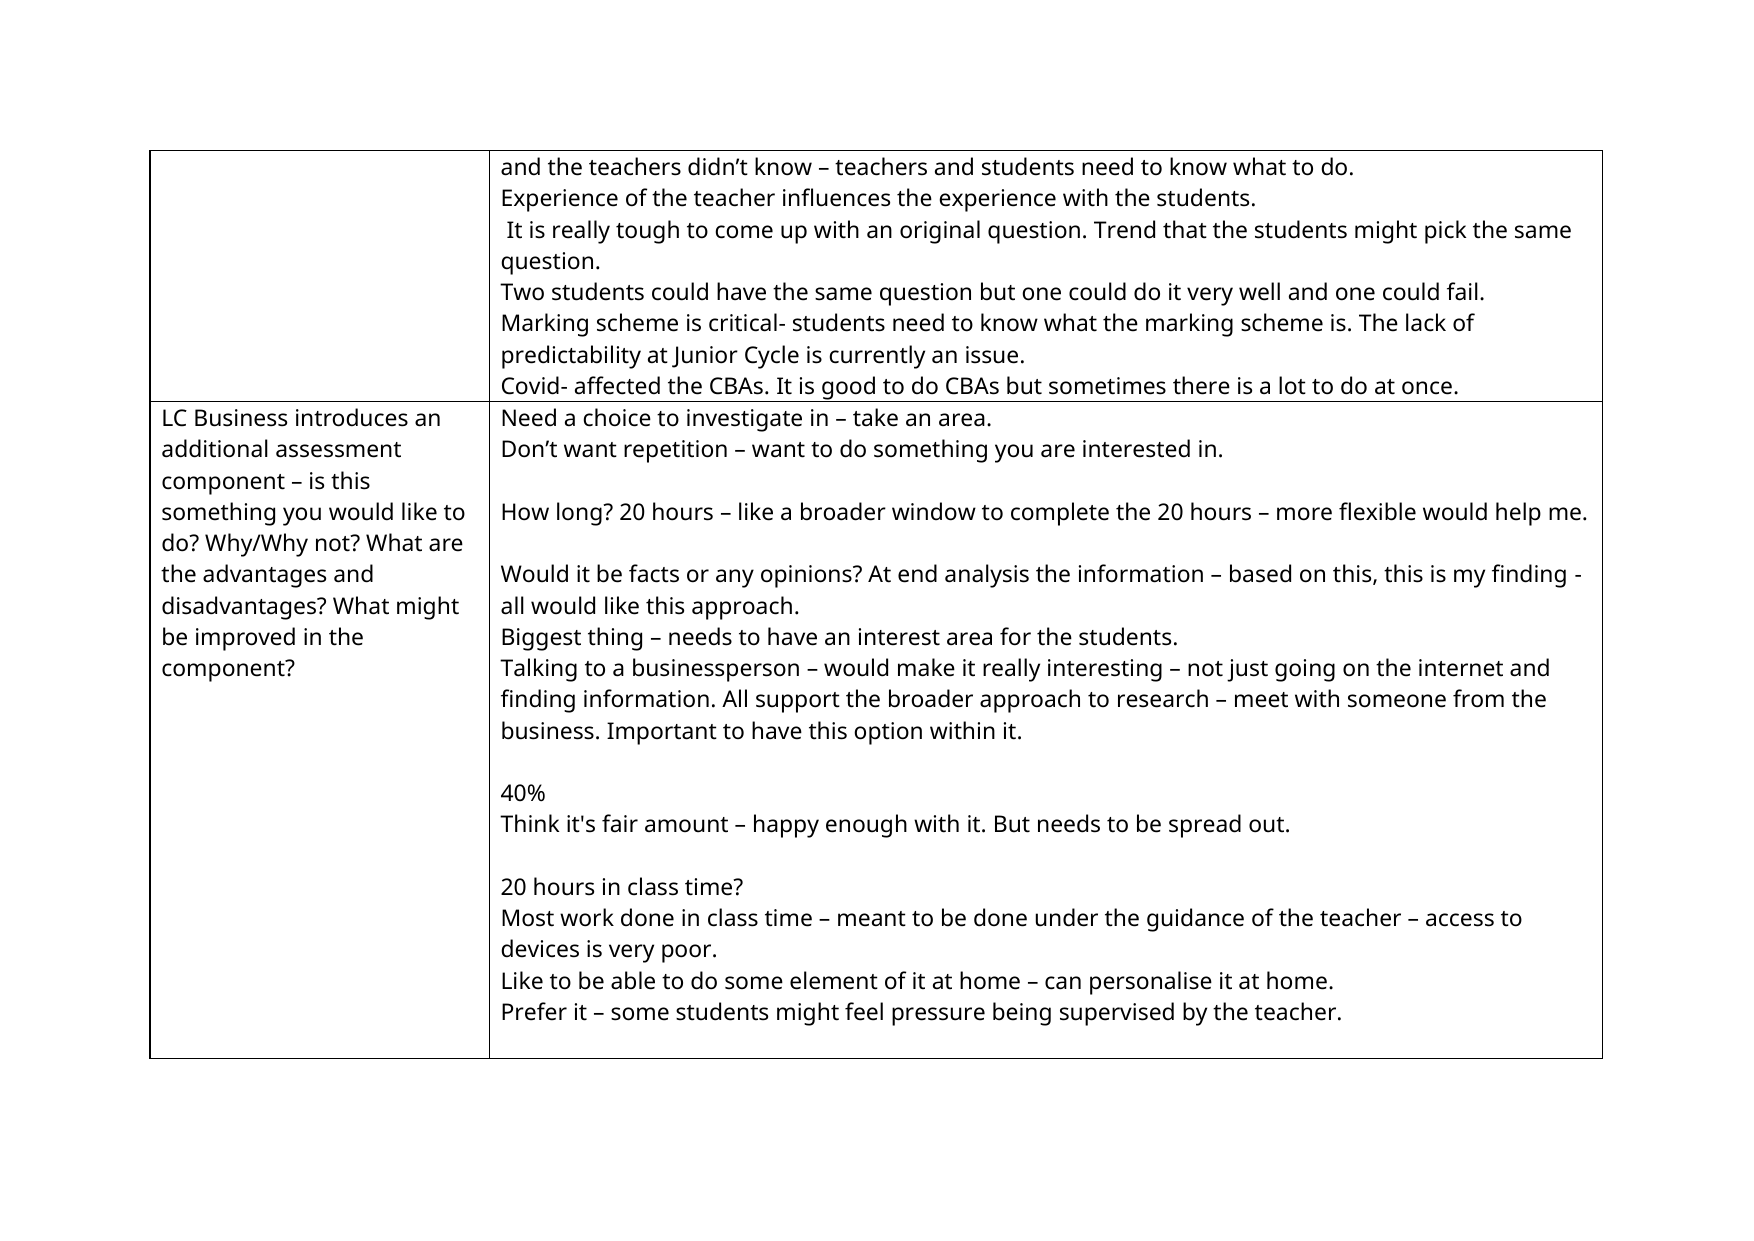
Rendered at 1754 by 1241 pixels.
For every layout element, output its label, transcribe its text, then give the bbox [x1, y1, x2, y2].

table_cell and the teachers didn’t know – teachers and students need to know what to do. Experience of the teacher influences the experience with the students. It is really tough to come up with an original question. Trend that the students might pick the same question. Two students could have the same question but one could do it very well and one could fail. Marking scheme is critical- students need to know what the marking scheme is. The lack of predictability at Junior Cycle is currently an issue. Covid- affected the CBAs. It is good to do CBAs but sometimes there is a lot to do at once. [490, 151, 1602, 401]
table_cell LC Business introduces an additional assessment component – is this something you would like to do? Why/Why not? What are the advantages and disadvantages? What might be improved in the component? [151, 402, 489, 1058]
table_cell Need a choice to investigate in – take an area. Don’t want repetition – want to do something you are interested in. How long? 20 hours – like a broader window to complete the 20 hours – more flexible would help me. Would it be facts or any opinions? At end analysis the information – based on this, this is my finding - all would like this approach. Biggest thing – needs to have an interest area for the students. Talking to a businessperson – would make it really interesting – not just going on the internet and finding information. All support the broader approach to research – meet with someone from the business. Important to have this option within it. 40% Think it's fair amount – happy enough with it. But needs to be spread out. 20 hours in class time? Most work done in class time – meant to be done under the guidance of the teacher – access to devices is very poor. Like to be able to do some element of it at home – can personalise it at home. Prefer it – some students might feel pressure being supervised by the teacher. [490, 402, 1602, 1058]
table_cell [151, 151, 489, 401]
